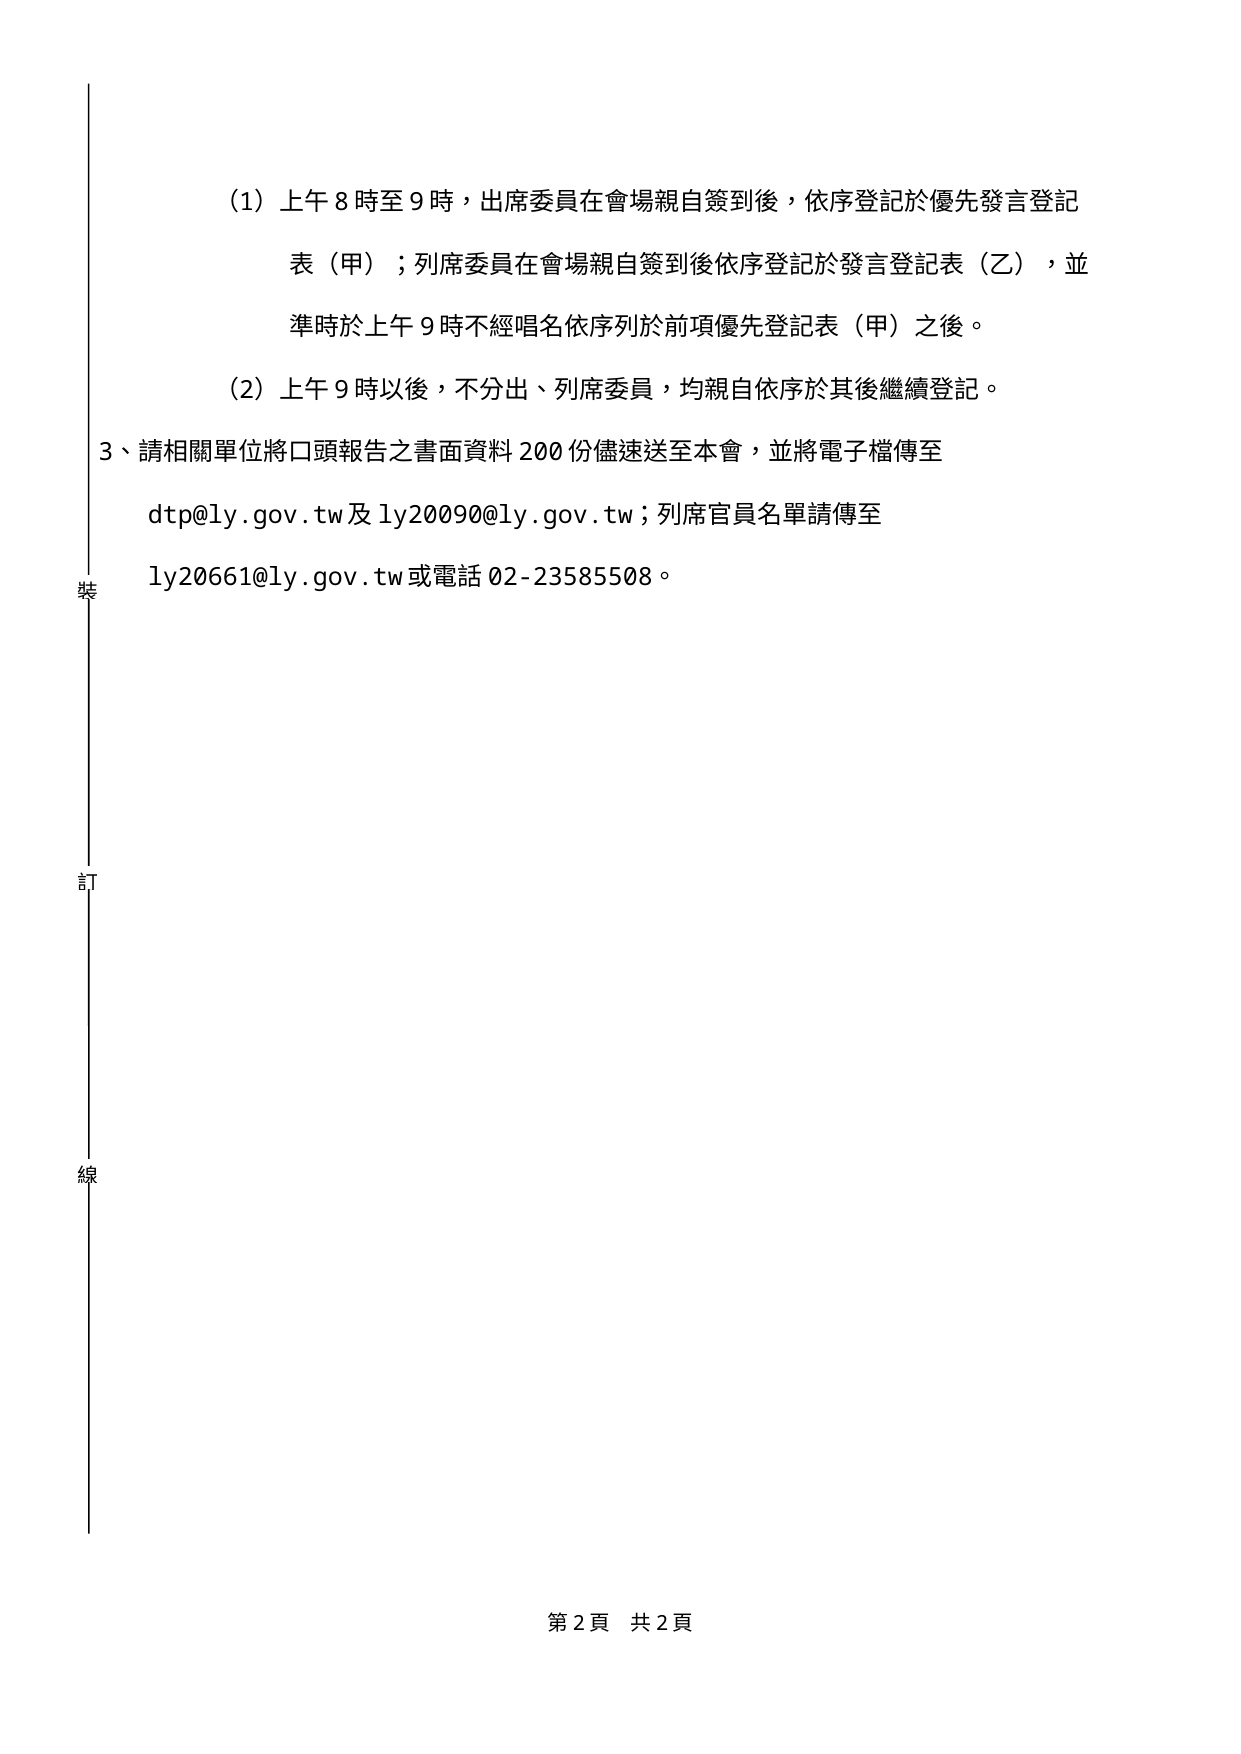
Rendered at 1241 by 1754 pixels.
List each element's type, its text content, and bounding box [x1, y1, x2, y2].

list 請相關單位將口頭報告之書面資料200份儘速送至本會，並將電子檔傳至dtp@ly.gov.tw及ly20090@ly.gov.tw；列席官員名單請傳至ly20661@ly.gov.tw或電話02-23585508。 [98, 408, 1092, 596]
list 上午9時以後，不分出、列席委員，均親自依序於其後繼續登記。 [214, 346, 1092, 408]
list 上午8時至9時，出席委員在會場親自簽到後，依序登記於優先發言登記表（甲）；列席委員在會場親自簽到後依序登記於發言登記表（乙），並準時於上午9時不經唱名依序列於前項優先登記表（甲）之後。 [214, 158, 1092, 346]
